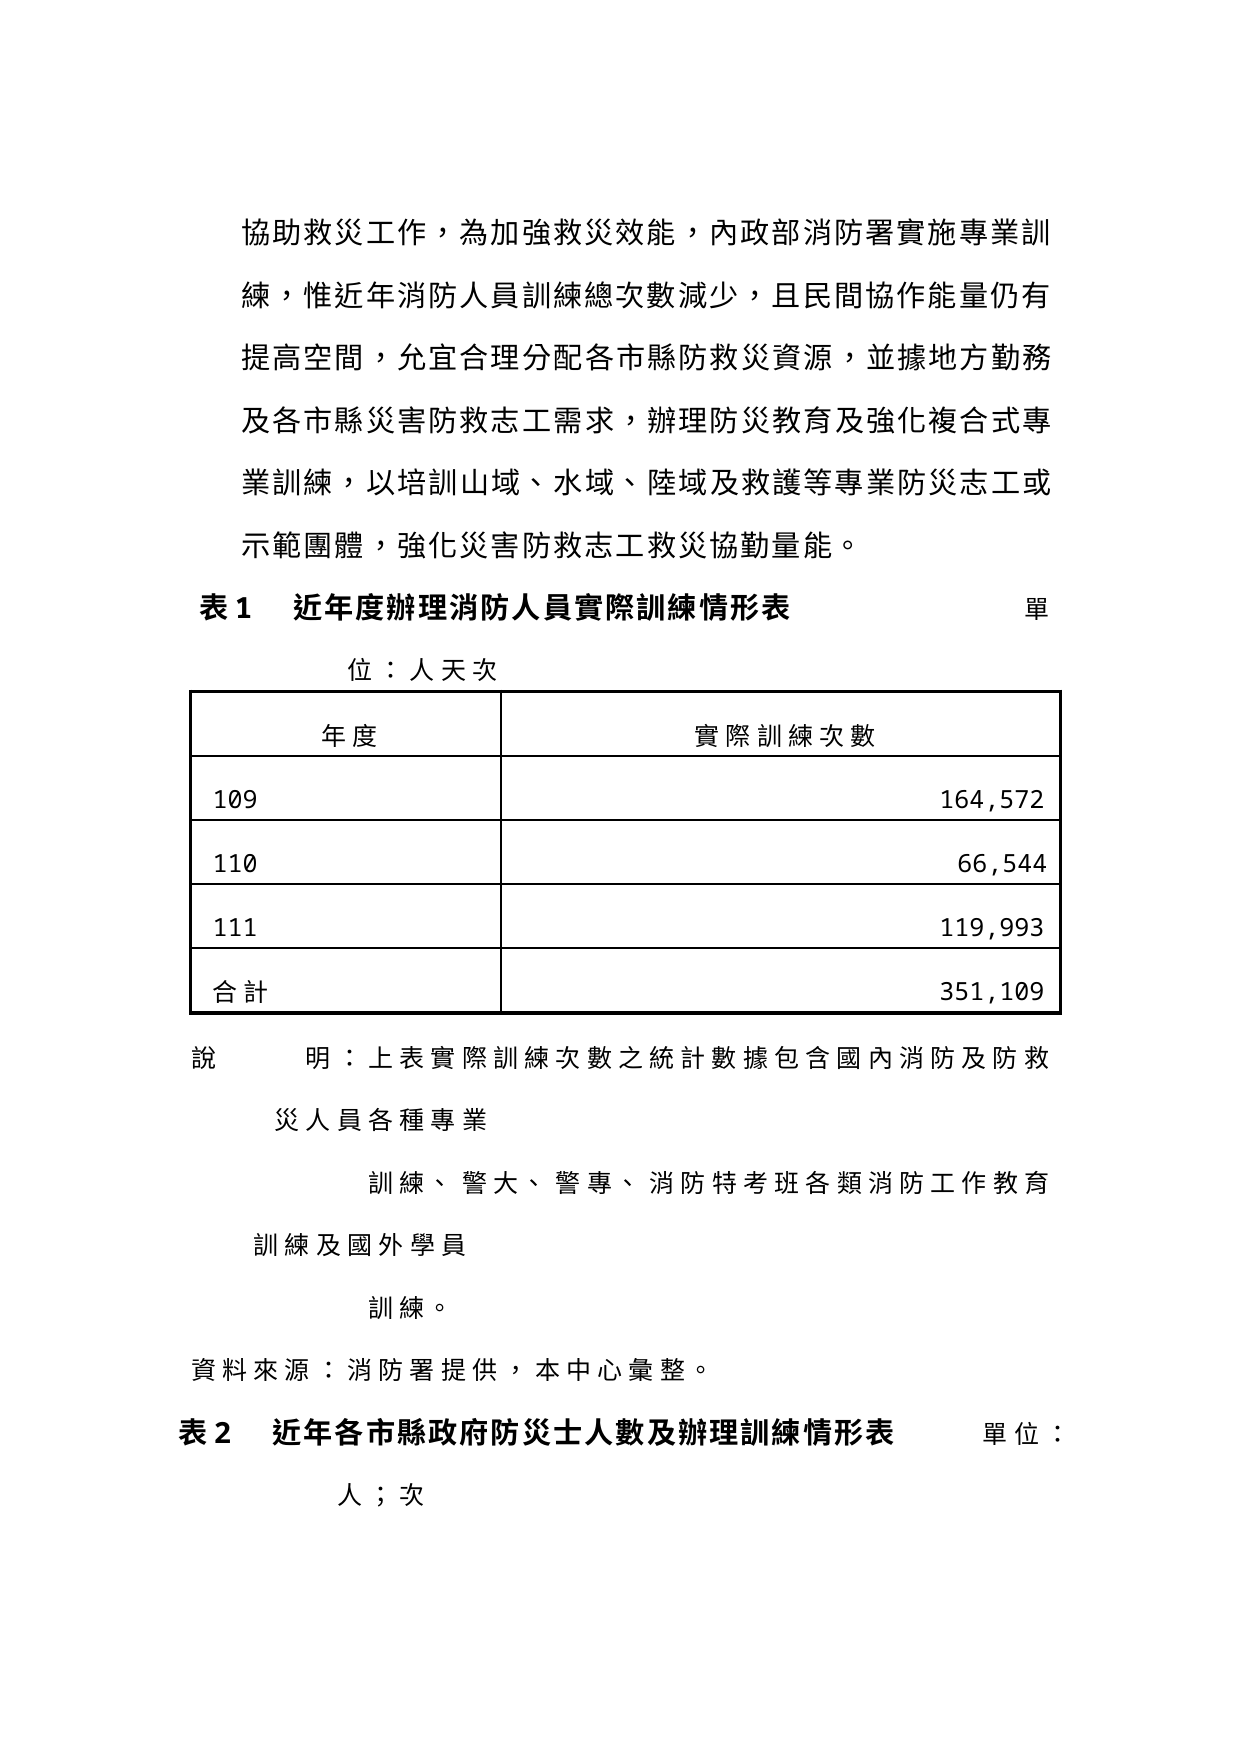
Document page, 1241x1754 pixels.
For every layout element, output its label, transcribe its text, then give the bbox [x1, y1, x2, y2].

table_cell 合計 [192, 949, 500, 1011]
text 協助救災工作，為加強救災效能，內政部消防署實施專業訓練，惟近年消防人員訓練總次數減少，且民間協作能量仍有提高空間，允宜合理分配各市縣防救災資源，並據地方勤務及各市縣災害防救志工需求，辦理防災教育及強化複合式專業訓練，以培訓山域、水域、陸域及救護等專業防災志工或示範團體，強化災害防救志工救災協勤量能。 [236, 189, 1063, 564]
text 資料來源：消防署提供，本中心彙整。 [182, 1327, 1063, 1389]
table_header 年度 [192, 693, 500, 755]
table_cell 110 [192, 821, 500, 883]
text 訓練。 [158, 1264, 1063, 1327]
text 表1 近年度辦理消防人員實際訓練情形表 單位：人天次 [192, 564, 1059, 689]
text 訓練、警大、警專、消防特考班各類消防工作教育訓練及國外學員 [158, 1139, 1063, 1264]
table_cell 109 [192, 757, 500, 819]
table_cell 66,544 [502, 821, 1059, 883]
text 說 明：上表實際訓練次數之統計數據包含國內消防及防救災人員各種專業 [182, 1014, 1063, 1139]
text 表2 近年各市縣政府防災士人數及辦理訓練情形表 單位：人；次 [176, 1389, 1059, 1514]
table_cell 164,572 [502, 757, 1059, 819]
table_header 實際訓練次數 [502, 693, 1059, 755]
table_cell 351,109 [502, 949, 1059, 1011]
table_cell 111 [192, 885, 500, 947]
table_cell 119,993 [502, 885, 1059, 947]
